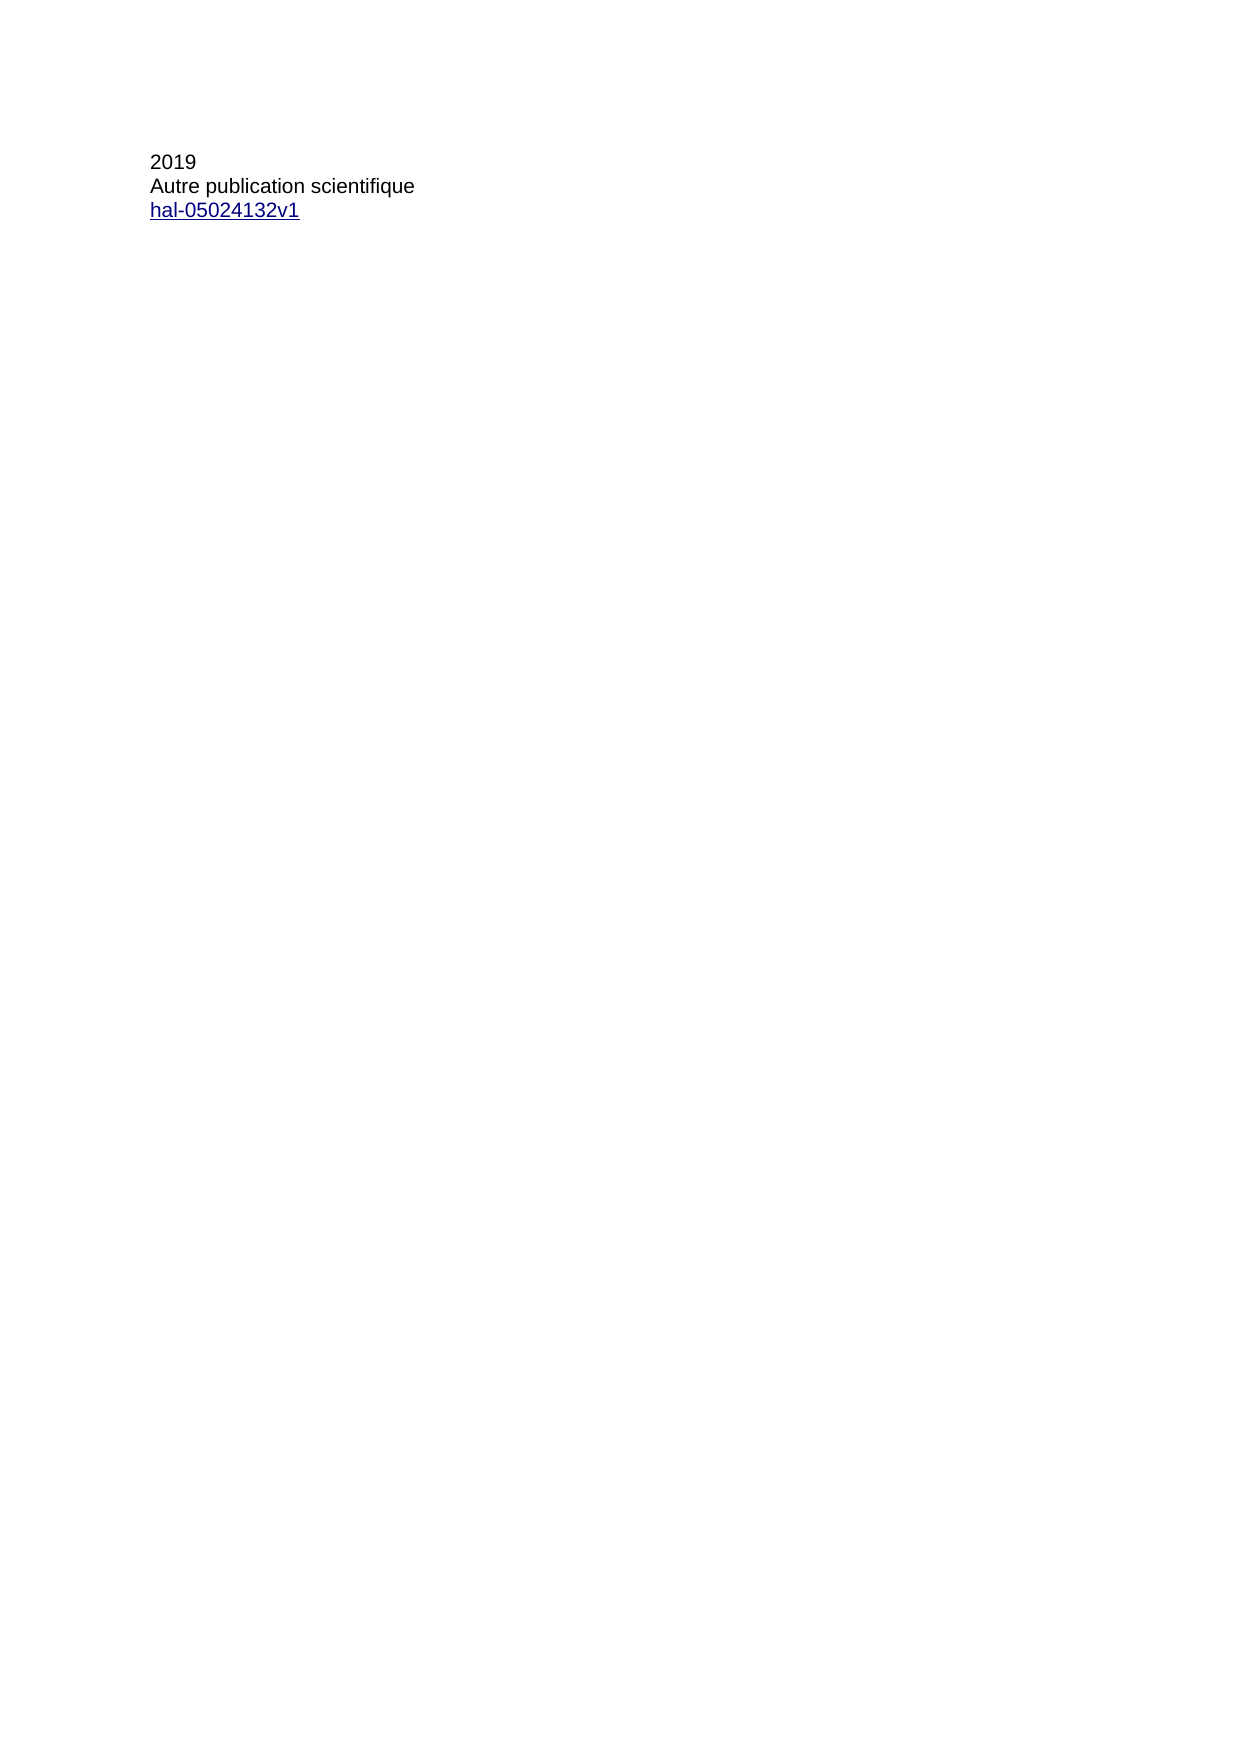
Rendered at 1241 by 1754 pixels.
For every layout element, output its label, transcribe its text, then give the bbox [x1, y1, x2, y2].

table_cell 2019 Autre publication scientifique hal-05024132v1 [150, 150, 1090, 222]
